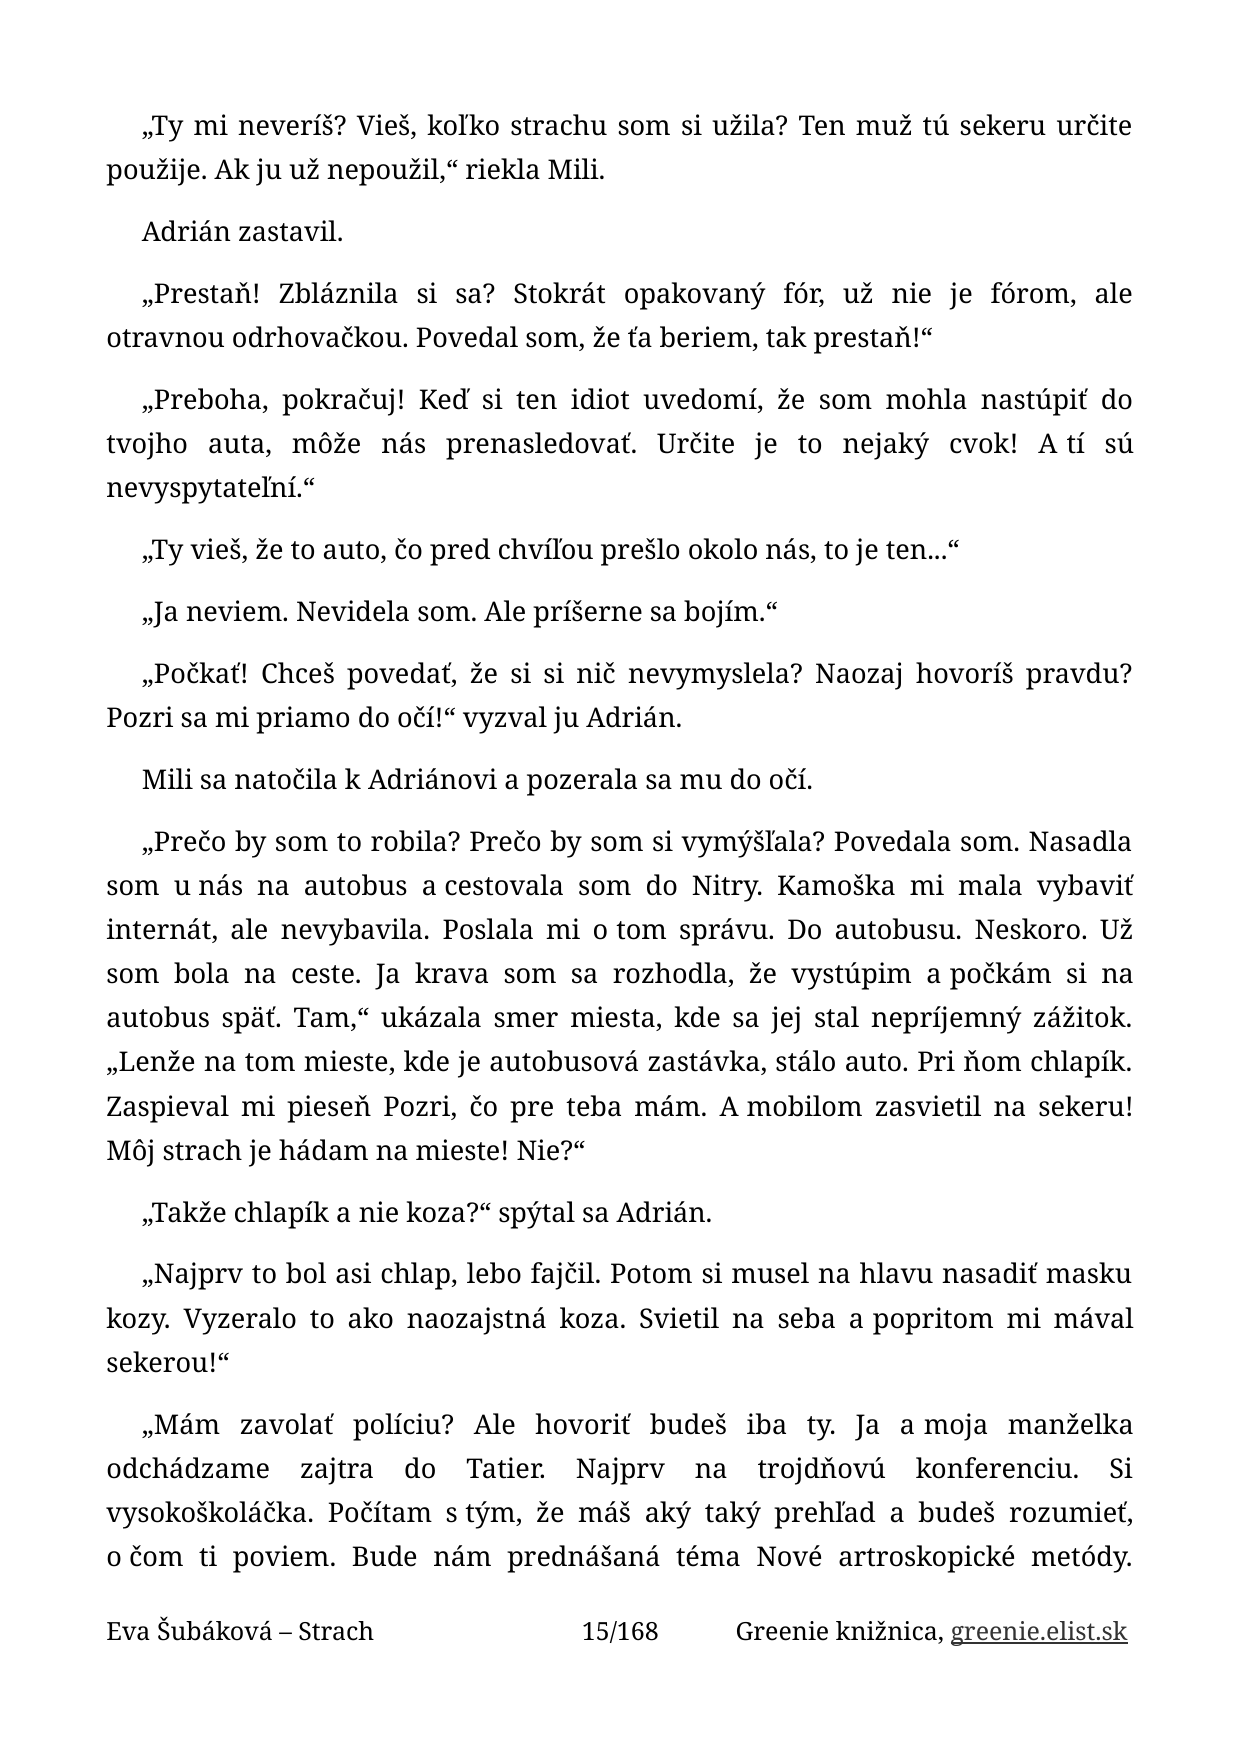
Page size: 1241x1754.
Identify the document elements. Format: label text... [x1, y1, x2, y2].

text „Ty vieš, že to auto, čo pred chvíľou prešlo okolo nás, to je ten...“ [106, 530, 1134, 567]
text „Prestaň! Zbláznila si sa? Stokrát opakovaný fór, už nie je fórom, ale otravnou odrhovačkou. Povedal som, že ťa beriem, tak prestaň!“ [106, 274, 1134, 355]
text „Najprv to bol asi chlap, lebo fajčil. Potom si musel na hlavu nasadiť masku kozy. Vyzeralo to ako naozajstná koza. Svietil na seba a popritom mi mával sekerou!“ [106, 1255, 1134, 1380]
text „Preboha, pokračuj! Keď si ten idiot uvedomí, že som mohla nastúpiť do tvojho auta, môže nás prenasledovať. Určite je to nejaký cvok! A tí sú nevyspytateľní.“ [106, 380, 1134, 505]
text „Mám zavolať políciu? Ale hovoriť budeš iba ty. Ja a moja manželka odchádzame zajtra do Tatier. Najprv na trojdňovú konferenciu. Si vysokoškoláčka. Počítam s tým, že máš aký taký prehľad a budeš rozumieť, o čom ti poviem. Bude nám prednášaná téma Nové artroskopické metódy. [106, 1405, 1134, 1574]
text Adrián zastavil. [106, 212, 1134, 249]
text „Ty mi neveríš? Vieš, koľko strachu som si užila? Ten muž tú sekeru určite použije. Ak ju už nepoužil,“ riekla Mili. [106, 106, 1134, 187]
text Mili sa natočila k Adriánovi a pozerala sa mu do očí. [106, 760, 1134, 797]
text „Takže chlapík a nie koza?“ spýtal sa Adrián. [106, 1193, 1134, 1230]
text „Ja neviem. Nevidela som. Ale príšerne sa bojím.“ [106, 592, 1134, 629]
text „Prečo by som to robila? Prečo by som si vymýšľala? Povedala som. Nasadla som u nás na autobus a cestovala som do Nitry. Kamoška mi mala vybaviť internát, ale nevybavila. Poslala mi o tom správu. Do autobusu. Neskoro. Už som bola na ceste. Ja krava som sa rozhodla, že vystúpim a počkám si na autobus späť. Tam,“ ukázala smer miesta, kde sa jej stal nepríjemný zážitok. „Lenže na tom mieste, kde je autobusová zastávka, stálo auto. Pri ňom chlapík. Zaspieval mi pieseň Pozri, čo pre teba mám. A mobilom zasvietil na sekeru! Môj strach je hádam na mieste! Nie?“ [106, 822, 1134, 1168]
text „Počkať! Chceš povedať, že si si nič nevymyslela? Naozaj hovoríš pravdu? Pozri sa mi priamo do očí!“ vyzval ju Adrián. [106, 654, 1134, 735]
